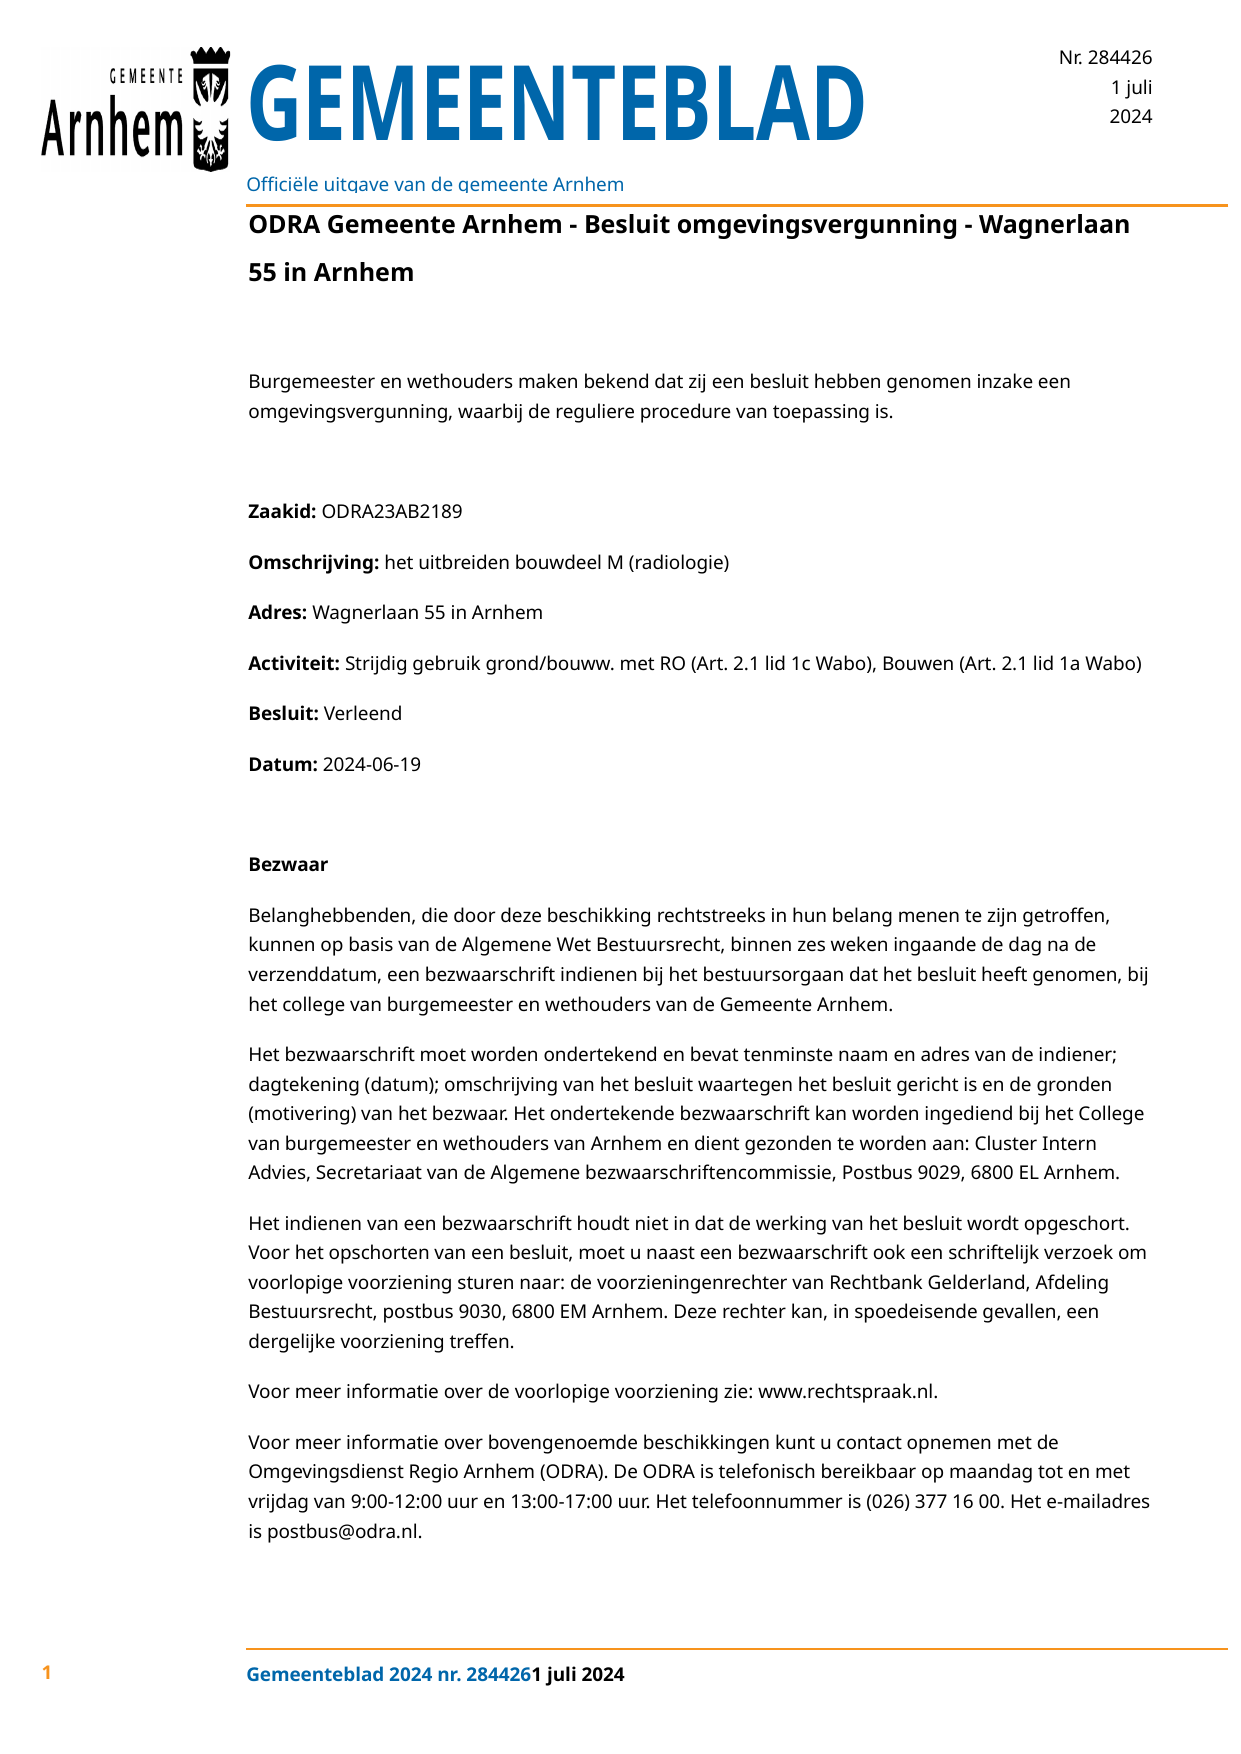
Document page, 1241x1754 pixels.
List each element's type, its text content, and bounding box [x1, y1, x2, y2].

text Burgemeester en wethouders maken bekend dat zij een besluit hebben genomen inzake een omgevingsvergunning, waarbij de reguliere procedure van toepassing is. [248, 368, 1152, 424]
text Het bezwaarschrift moet worden ondertekend en bevat tenminste naam en adres van de indiener; dagtekening (datum); omschrijving van het besluit waartegen het besluit gericht is en de gronden (motivering) van het bezwaar. Het ondertekende bezwaarschrift kan worden ingediend bij het College van burgemeester en wethouders van Arnhem en dient gezonden te worden aan: Cluster Intern Advies, Secretariaat van de Algemene bezwaarschriftencommissie, Postbus 9029, 6800 EL Arnhem. [248, 1041, 1152, 1185]
text Zaakid: ODRA23AB2189 [248, 499, 1152, 524]
text Besluit: Verleend [248, 700, 1152, 726]
text Voor meer informatie over bovengenoemde beschikkingen kunt u contact opnemen met de Omgevingsdienst Regio Arnhem (ODRA). De ODRA is telefonisch bereikbaar op maandag tot en met vrijdag van 9:00-12:00 uur en 13:00-17:00 uur. Het telefoonnummer is (026) 377 16 00. Het e-mailadres is postbus@odra.nl. [248, 1429, 1152, 1544]
text Activiteit: Strijdig gebruik grond/bouww. met RO (Art. 2.1 lid 1c Wabo), Bouwen (Art. 2.1 lid 1a Wabo) [248, 650, 1152, 676]
text Datum: 2024-06-19 [248, 751, 1152, 777]
text Bezwaar [248, 852, 1152, 877]
text ODRA Gemeente Arnhem - Besluit omgevingsvergunning - Wagnerlaan 55 in Arnhem [248, 207, 1152, 288]
text Belanghebbenden, die door deze beschikking rechtstreeks in hun belang menen te zijn getroffen, kunnen op basis van de Algemene Wet Bestuursrecht, binnen zes weken ingaande de dag na de verzenddatum, een bezwaarschrift indienen bij het bestuursorgaan dat het besluit heeft genomen, bij het college van burgemeester en wethouders van de Gemeente Arnhem. [248, 902, 1152, 1017]
text Adres: Wagnerlaan 55 in Arnhem [248, 599, 1152, 625]
picture [41, 47, 231, 172]
text Het indienen van een bezwaarschrift houdt niet in dat de werking van het besluit wordt opgeschort. Voor het opschorten van een besluit, moet u naast een bezwaarschrift ook een schriftelijk verzoek om voorlopige voorziening sturen naar: de voorzieningenrechter van Rechtbank Gelderland, Afdeling Bestuursrecht, postbus 9030, 6800 EM Arnhem. Deze rechter kan, in spoedeisende gevallen, een dergelijke voorziening treffen. [248, 1210, 1152, 1354]
text Voor meer informatie over de voorlopige voorziening zie: www.rechtspraak.nl. [248, 1379, 1152, 1404]
text Omschrijving: het uitbreiden bouwdeel M (radiologie) [248, 549, 1152, 575]
